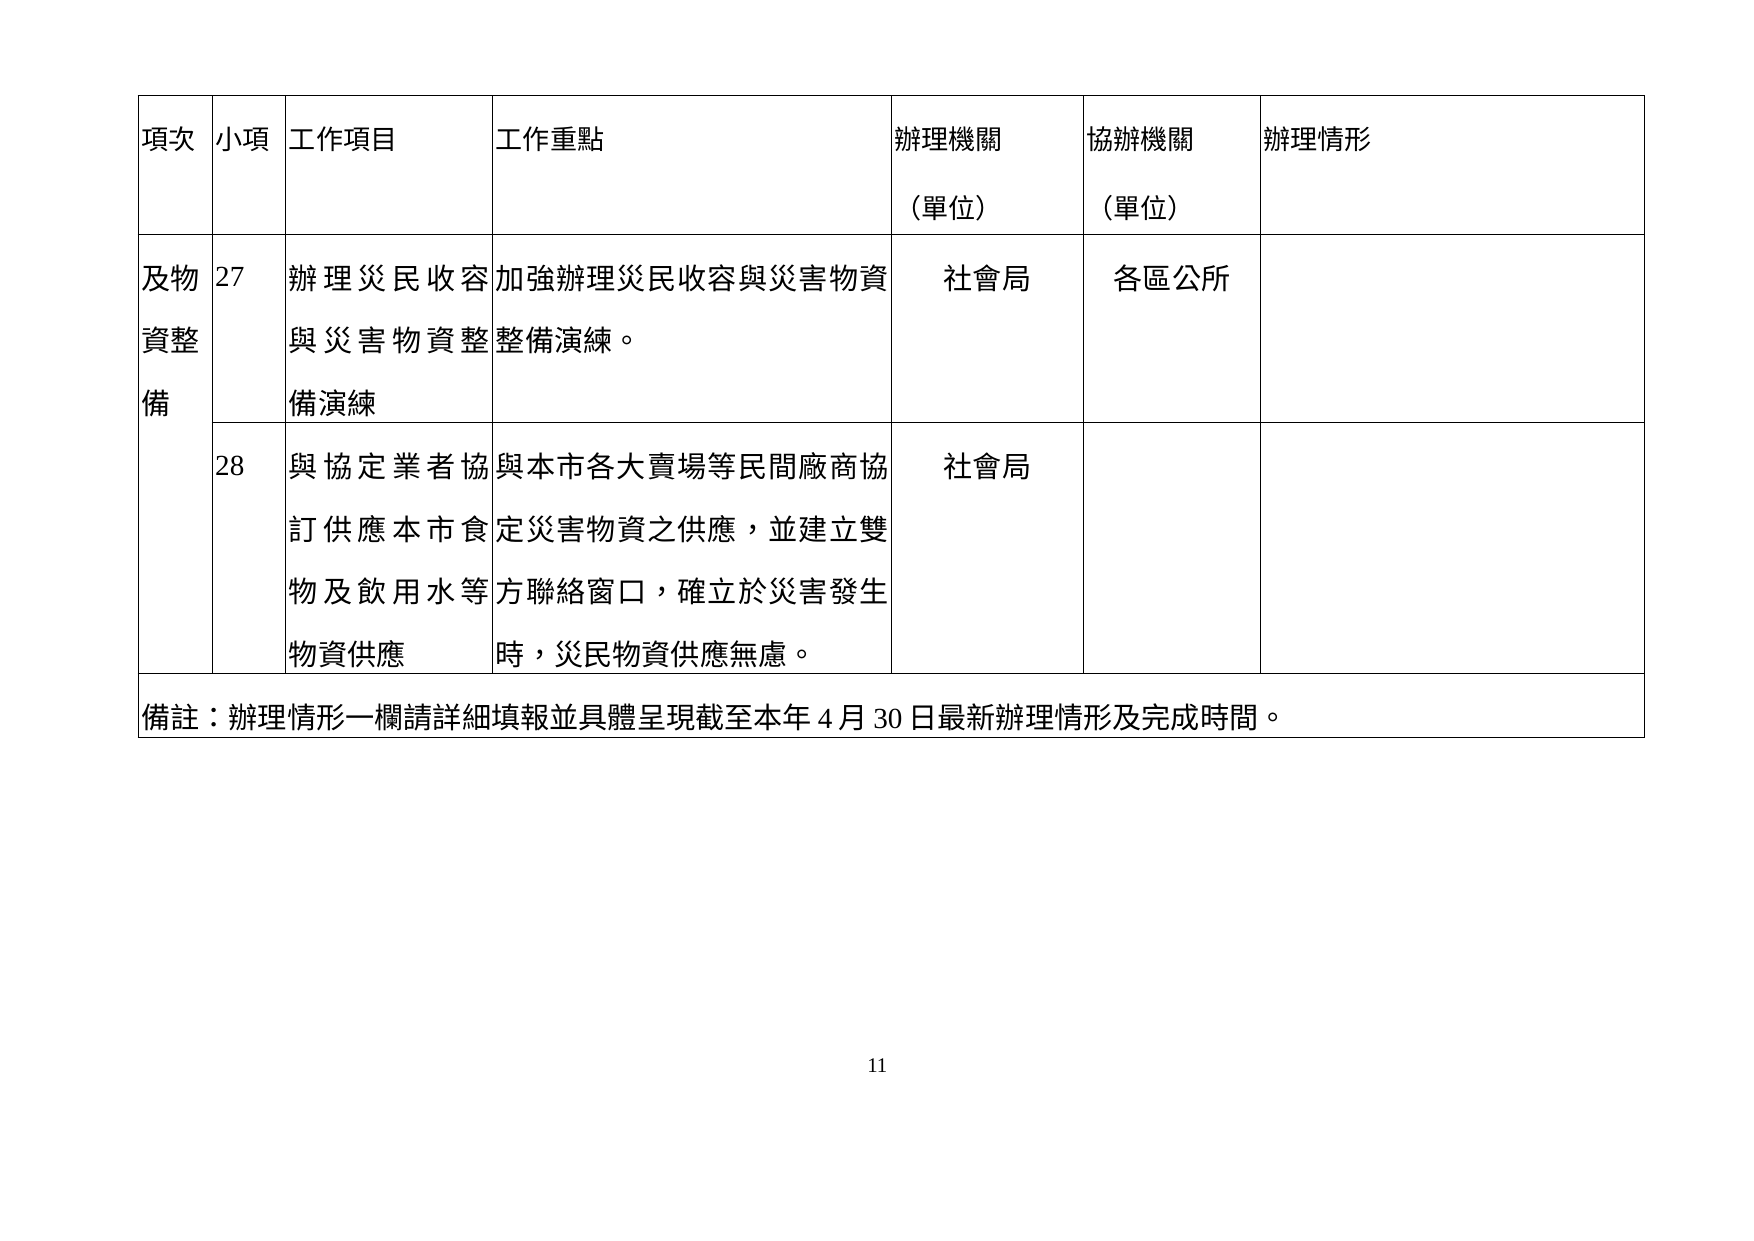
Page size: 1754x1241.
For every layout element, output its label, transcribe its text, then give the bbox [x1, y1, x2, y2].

table_header 工作重點 [493, 96, 891, 234]
table_cell 與協定業者協訂供應本市食物及飲用水等物資供應 [286, 423, 492, 673]
table_header 辦理機關 （單位） [892, 96, 1083, 234]
table_header 協辦機關 （單位） [1084, 96, 1260, 234]
table_cell 備註：辦理情形一欄請詳細填報並具體呈現截至本年4月30日最新辦理情形及完成時間。 [139, 674, 1644, 737]
table_cell 及物資整備 [139, 235, 212, 673]
table_cell 社會局 [892, 423, 1083, 673]
table_cell 加強辦理災民收容與災害物資整備演練。 [493, 235, 891, 422]
table_header 小項 [213, 96, 285, 234]
table_cell 社會局 [892, 235, 1083, 422]
table_header 辦理情形 [1261, 96, 1644, 234]
table_cell [1261, 423, 1644, 673]
table_cell 辦理災民收容與災害物資整備演練 [286, 235, 492, 422]
table_cell 27 [213, 235, 285, 422]
table_header 工作項目 [286, 96, 492, 234]
table_cell [1261, 235, 1644, 422]
table_cell 與本市各大賣場等民間廠商協定災害物資之供應，並建立雙方聯絡窗口，確立於災害發生時，災民物資供應無慮。 [493, 423, 891, 673]
table_header 項次 [139, 96, 212, 234]
table_cell 各區公所 [1084, 235, 1260, 422]
table_cell [1084, 423, 1260, 673]
table_cell 28 [213, 423, 285, 673]
